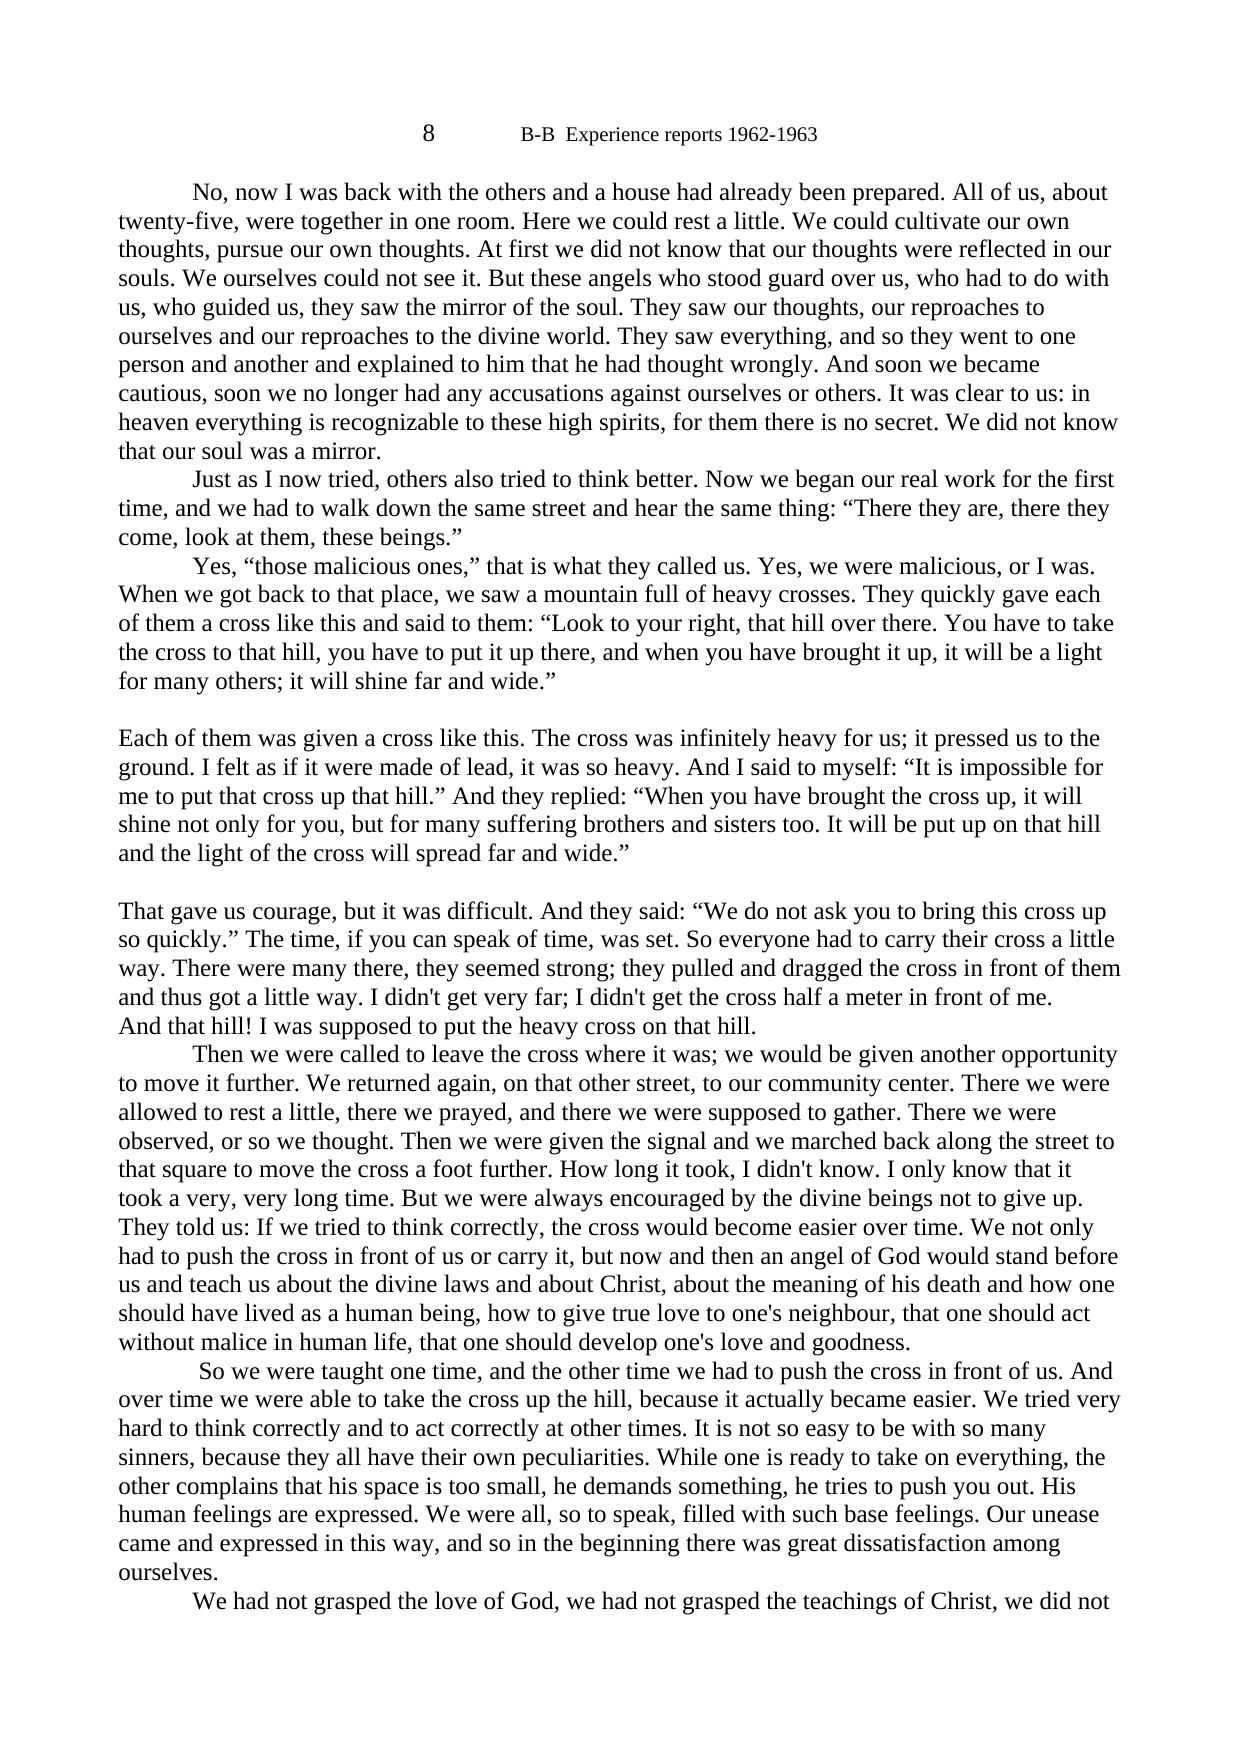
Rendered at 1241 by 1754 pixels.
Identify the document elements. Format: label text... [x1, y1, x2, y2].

text Yes, “those malicious ones,” that is what they called us. Yes, we were malicious, or I was. When we got back to that place, we saw a mountain full of heavy crosses. They quickly gave each of them a cross like this and said to them: “Look to your right, that hill over there. You have to take the cross to that hill, you have to put it up there, and when you have brought it up, it will be a light for many others; it will shine far and wide.” [118, 551, 1122, 694]
text Each of them was given a cross like this. The cross was infinitely heavy for us; it pressed us to the ground. I felt as if it were made of lead, it was so heavy. And I said to myself: “It is impossible for me to put that cross up that hill.” And they replied: “When you have brought the cross up, it will shine not only for you, but for many suffering brothers and sisters too. It will be put up on that hill and the light of the cross will spread far and wide.” [118, 723, 1122, 867]
text Then we were called to leave the cross where it was; we would be given another opportunity to move it further. We returned again, on that other street, to our community center. There we were allowed to rest a little, there we prayed, and there we were supposed to gather. There we were observed, or so we thought. Then we were given the signal and we marched back along the street to that square to move the cross a foot further. How long it took, I didn't know. I only know that it took a very, very long time. But we were always encouraged by the divine beings not to give up. They told us: If we tried to think correctly, the cross would become easier over time. We not only had to push the cross in front of us or carry it, but now and then an angel of God would stand before us and teach us about the divine laws and about Christ, about the meaning of his death and how one should have lived as a human being, how to give true love to one's neighbour, that one should act without malice in human life, that one should develop one's love and goodness. [118, 1039, 1122, 1356]
text We had not grasped the love of God, we had not grasped the teachings of Christ, we did not [118, 1586, 1122, 1614]
text Just as I now tried, others also tried to think better. Now we began our real work for the first time, and we had to walk down the same street and hear the same thing: “There they are, there they come, look at them, these beings.” [118, 464, 1122, 551]
text So we were taught one time, and the other time we had to push the cross in front of us. And over time we were able to take the cross up the hill, because it actually became easier. We tried very hard to think correctly and to act correctly at other times. It is not so easy to be with so many sinners, because they all have their own peculiarities. While one is ready to take on everything, the other complains that his space is too small, he demands something, he tries to push you out. His human feelings are expressed. We were all, so to speak, filled with such base feelings. Our unease came and expressed in this way, and so in the beginning there was great dissatisfaction among ourselves. [118, 1356, 1122, 1586]
text That gave us courage, but it was difficult. And they said: “We do not ask you to bring this cross up so quickly.” The time, if you can speak of time, was set. So everyone had to carry their cross a little way. There were many there, they seemed strong; they pulled and dragged the cross in front of them and thus got a little way. I didn't get very far; I didn't get the cross half a meter in front of me. [118, 896, 1122, 1011]
text No, now I was back with the others and a house had already been prepared. All of us, about twenty-five, were together in one room. Here we could rest a little. We could cultivate our own thoughts, pursue our own thoughts. At first we did not know that our thoughts were reflected in our souls. We ourselves could not see it. But these angels who stood guard over us, who had to do with us, who guided us, they saw the mirror of the soul. They saw our thoughts, our reproaches to ourselves and our reproaches to the divine world. They saw everything, and so they went to one person and another and explained to him that he had thought wrongly. And soon we became cautious, soon we no longer had any accusations against ourselves or others. It was clear to us: in heaven everything is recognizable to these high spirits, for them there is no secret. We did not know that our soul was a mirror. [118, 177, 1122, 464]
text And that hill! I was supposed to put the heavy cross on that hill. [118, 1011, 1122, 1039]
